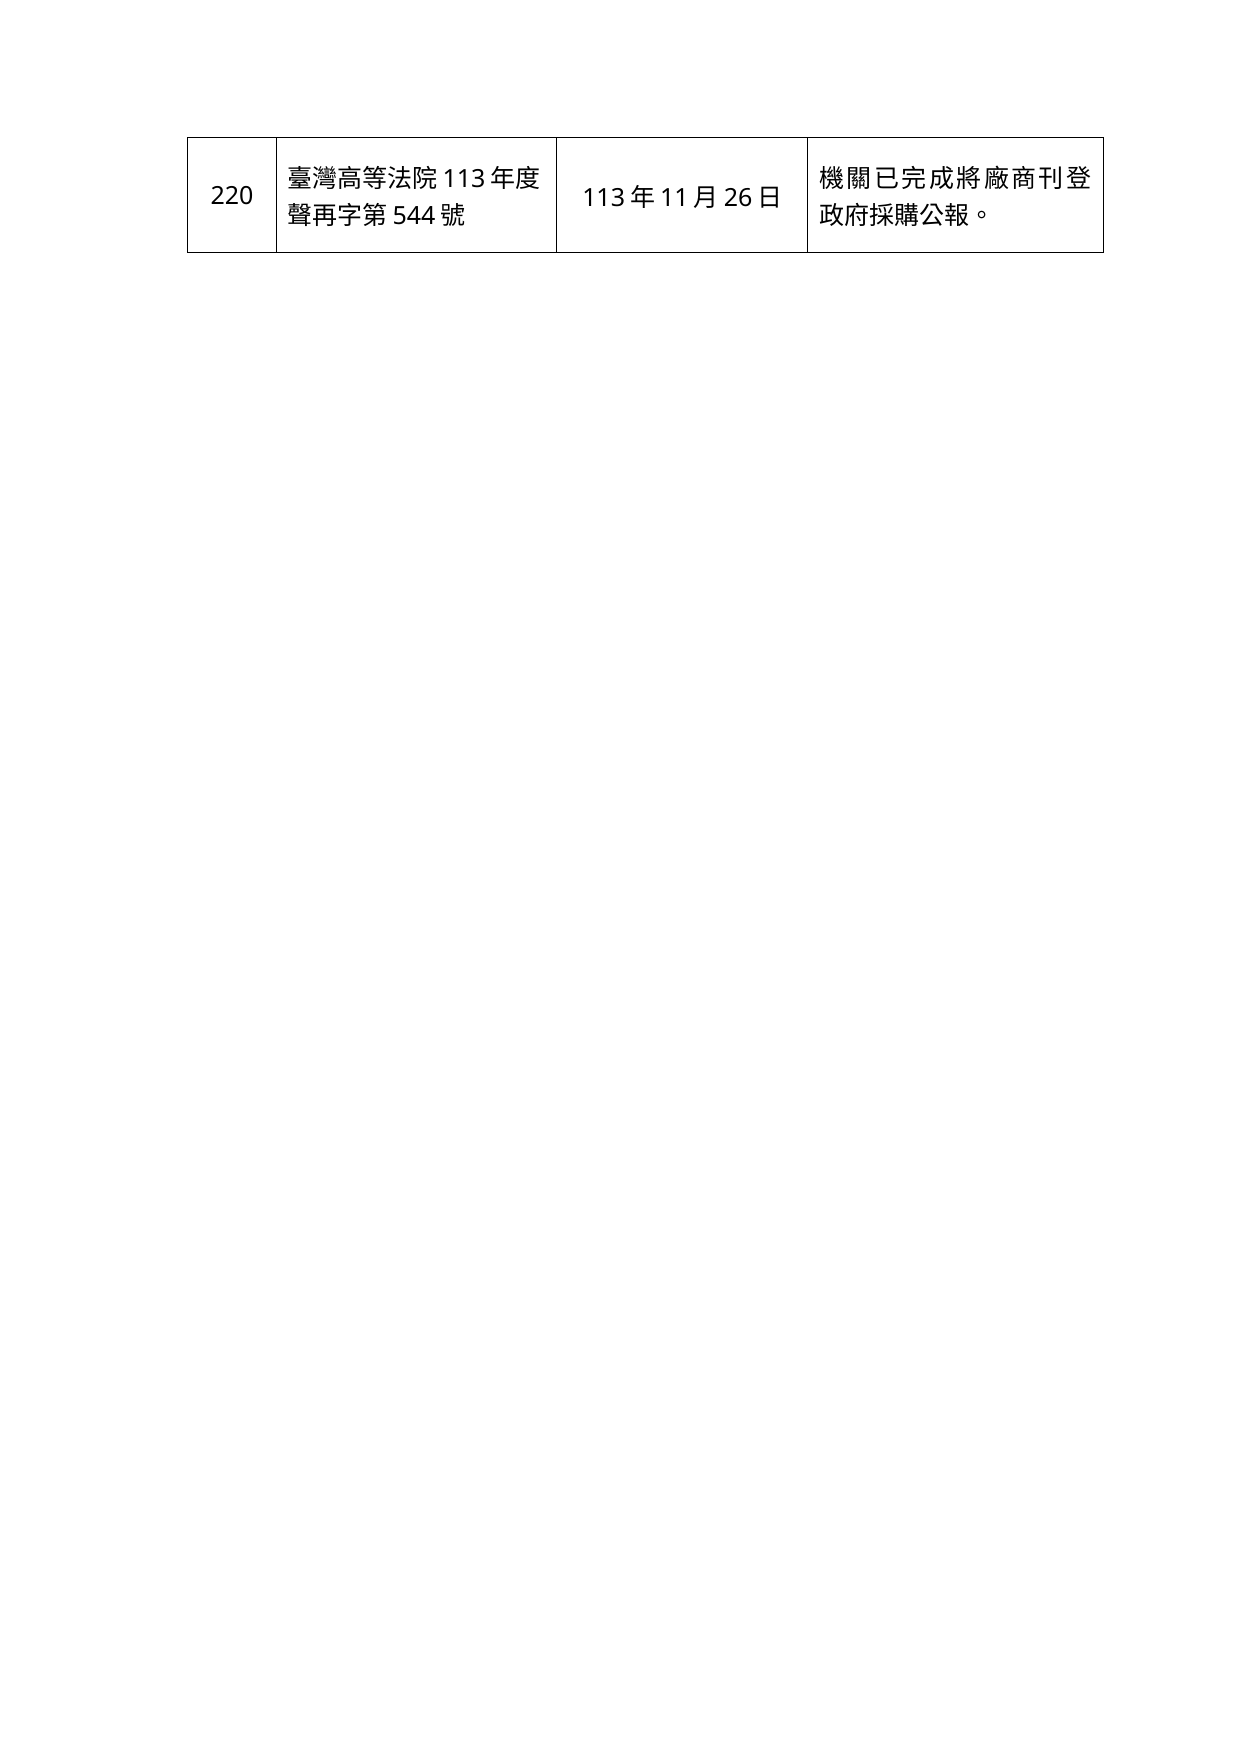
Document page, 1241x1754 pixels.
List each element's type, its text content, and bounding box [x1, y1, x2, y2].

table_cell 220 [188, 138, 276, 252]
table_cell 機關已完成將廠商刊登政府採購公報。 [808, 138, 1103, 252]
table_cell 臺灣高等法院113年度聲再字第544號 [277, 138, 556, 252]
table_cell 113年11月26日 [557, 138, 807, 252]
